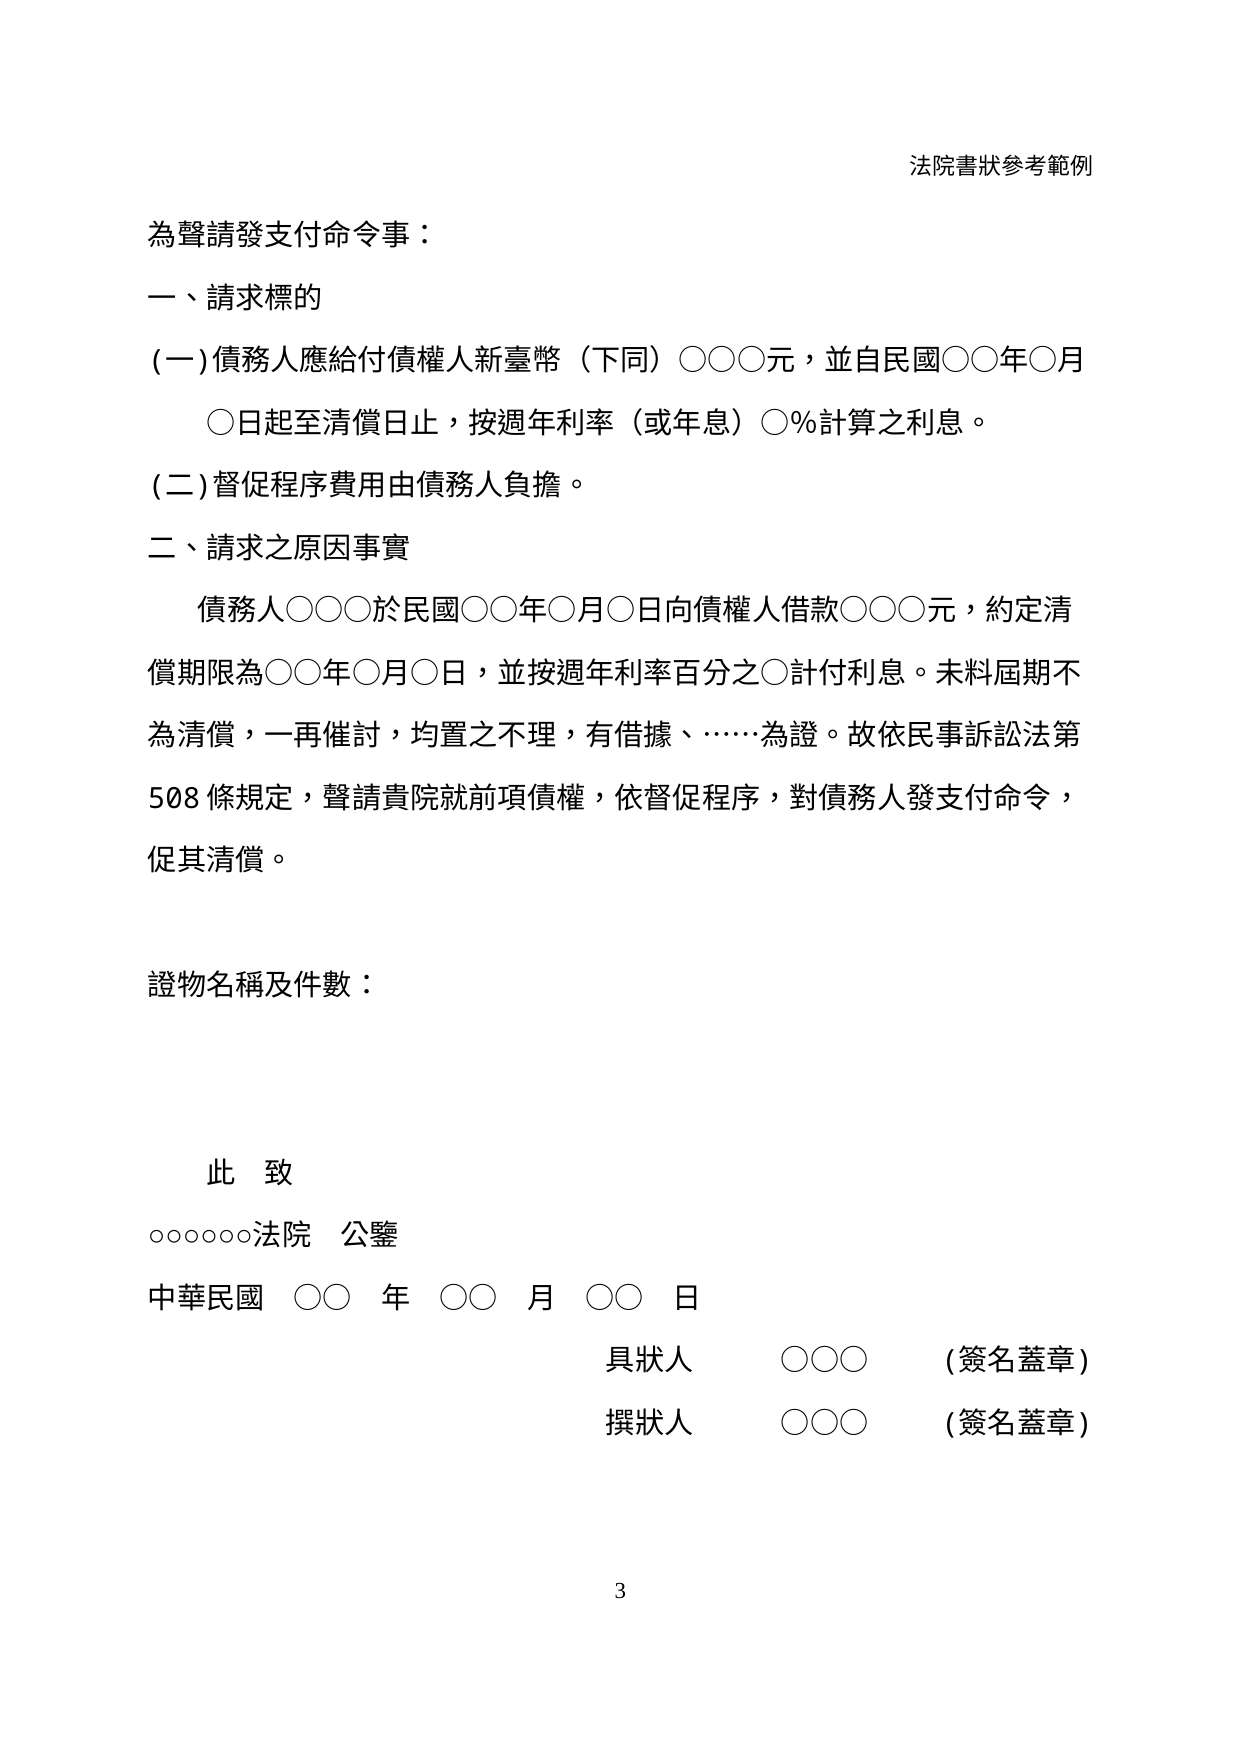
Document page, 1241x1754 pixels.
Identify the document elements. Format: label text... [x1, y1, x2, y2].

text 此 致 [148, 1129, 1092, 1191]
text 二、請求之原因事實 [148, 504, 1092, 566]
text 撰狀人 ○○○ (簽名蓋章) [148, 1379, 1092, 1441]
text (一)債務人應給付債權人新臺幣（下同）○○○元，並自民國○○年○月○日起至清償日止，按週年利率（或年息）○％計算之利息。 [148, 316, 1092, 441]
text 中華民國 ○○ 年 ○○ 月 ○○ 日 [148, 1254, 1092, 1316]
text 具狀人 ○○○ (簽名蓋章) [148, 1316, 1092, 1379]
text (二)督促程序費用由債務人負擔。 [148, 441, 1092, 504]
text 一、請求標的 [148, 254, 1092, 316]
text ○○○○○○法院 公鑒 [148, 1191, 1092, 1254]
text 為聲請發支付命令事： [148, 191, 1092, 254]
text 證物名稱及件數： [148, 941, 1092, 1004]
text 債務人○○○於民國○○年○月○日向債權人借款○○○元，約定清償期限為○○年○月○日，並按週年利率百分之○計付利息。未料屆期不為清償，一再催討，均置之不理，有借據、……為證。故依民事訴訟法第508條規定，聲請貴院就前項債權，依督促程序，對債務人發支付命令，促其清償。 [148, 566, 1092, 879]
